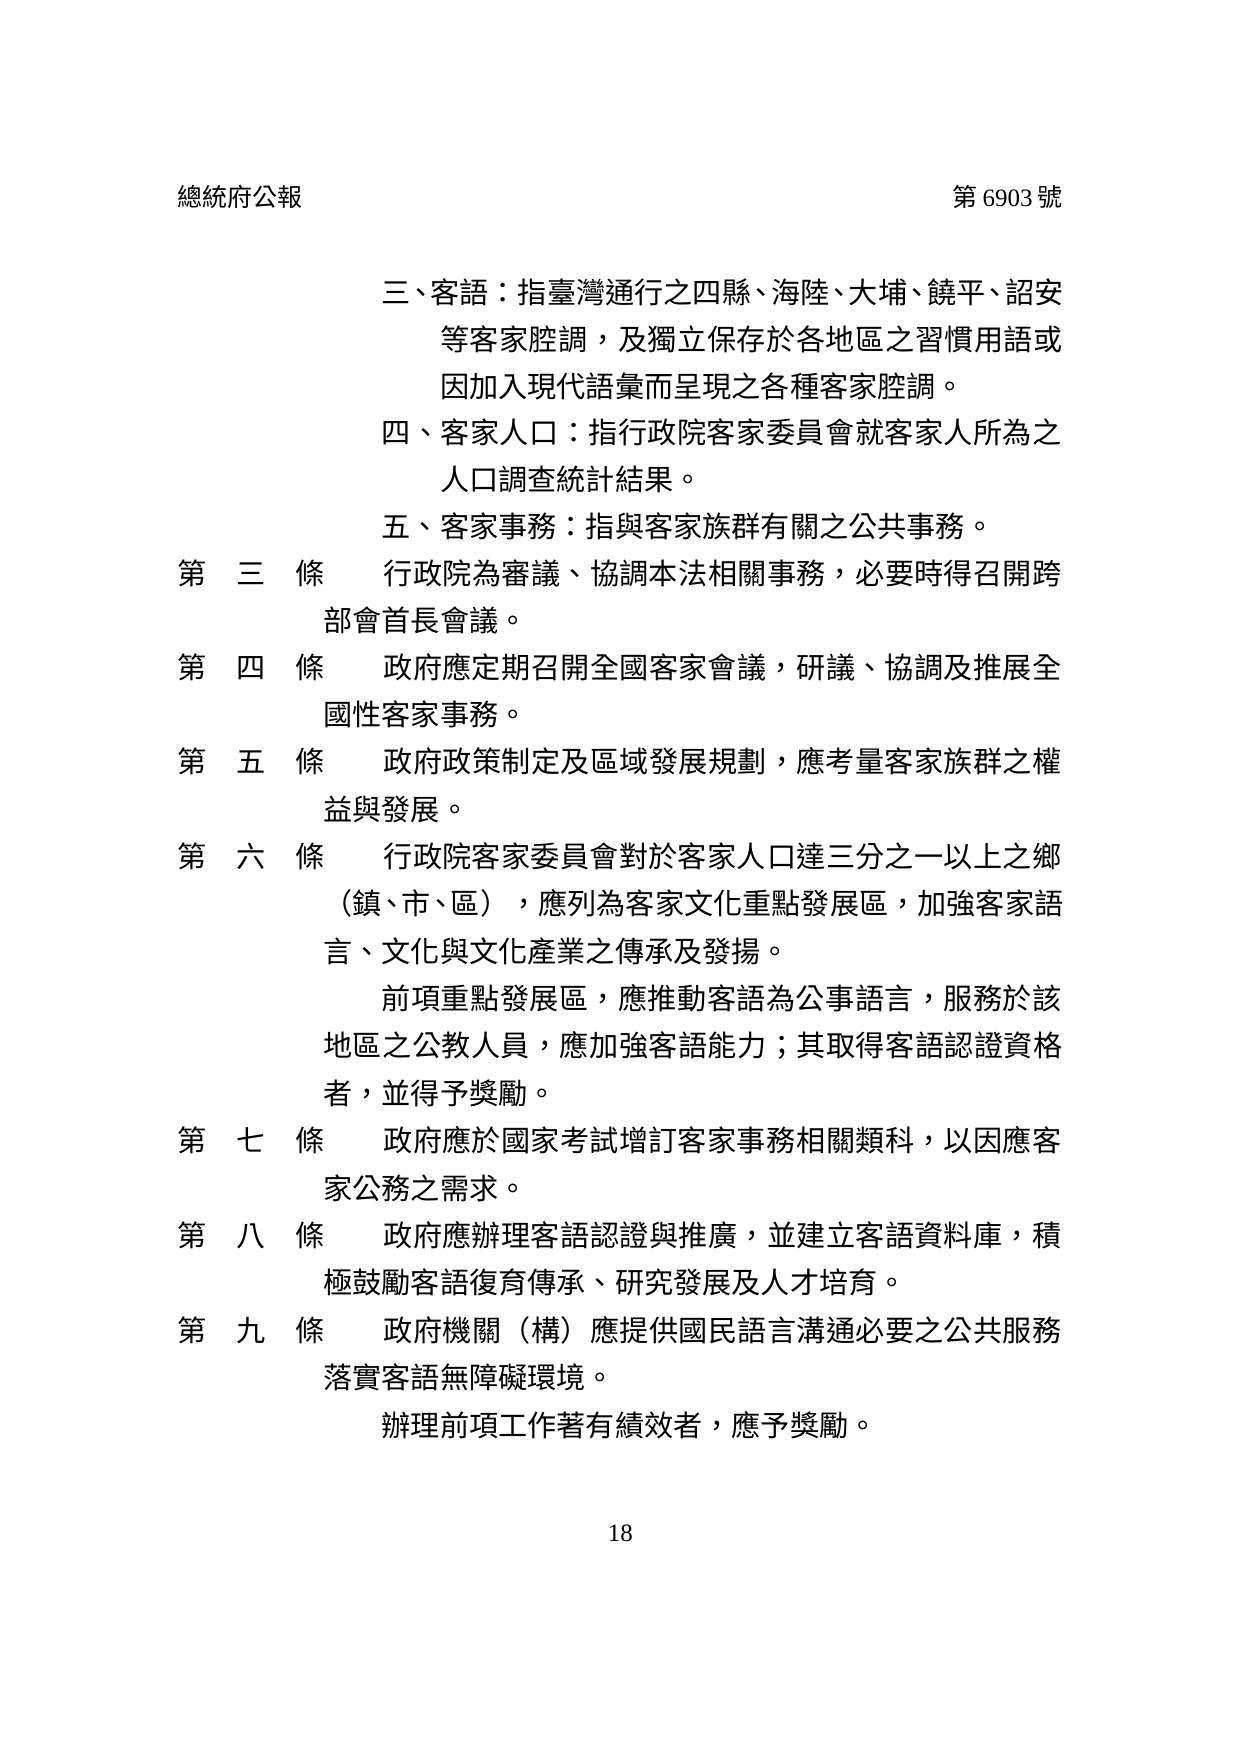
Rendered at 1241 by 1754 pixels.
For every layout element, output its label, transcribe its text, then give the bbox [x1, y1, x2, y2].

text 三、客語：指臺灣通行之四縣、海陸、大埔、饒平、詔安等客家腔調，及獨立保存於各地區之習慣用語或因加入現代語彙而呈現之各種客家腔調。 [381, 266, 1063, 406]
text 五、客家事務：指與客家族群有關之公共事務。 [381, 500, 1063, 547]
text 前項重點發展區，應推動客語為公事語言，服務於該地區之公教人員，應加強客語能力；其取得客語認證資格者，並得予獎勵。 [323, 972, 1063, 1114]
text 辦理前項工作著有績效者，應予獎勵。 [323, 1398, 1063, 1446]
text 第 六 條 行政院客家委員會對於客家人口達三分之一以上之鄉（鎮、市、區），應列為客家文化重點發展區，加強客家語言、文化與文化產業之傳承及發揚。 [177, 829, 1063, 972]
text 第 三 條 行政院為審議、協調本法相關事務，必要時得召開跨部會首長會議。 [177, 547, 1063, 641]
text 第 八 條 政府應辦理客語認證與推廣，並建立客語資料庫，積極鼓勵客語復育傳承、研究發展及人才培育。 [177, 1208, 1063, 1303]
text 第 五 條 政府政策制定及區域發展規劃，應考量客家族群之權益與發展。 [177, 734, 1063, 829]
text 第 四 條 政府應定期召開全國客家會議，研議、協調及推展全國性客家事務。 [177, 641, 1063, 734]
text 第 九 條 政府機關（構）應提供國民語言溝通必要之公共服務，落實客語無障礙環境。 [177, 1303, 1063, 1398]
text 第 七 條 政府應於國家考試增訂客家事務相關類科，以因應客家公務之需求。 [177, 1114, 1063, 1208]
text 四、客家人口：指行政院客家委員會就客家人所為之人口調查統計結果。 [381, 406, 1063, 500]
